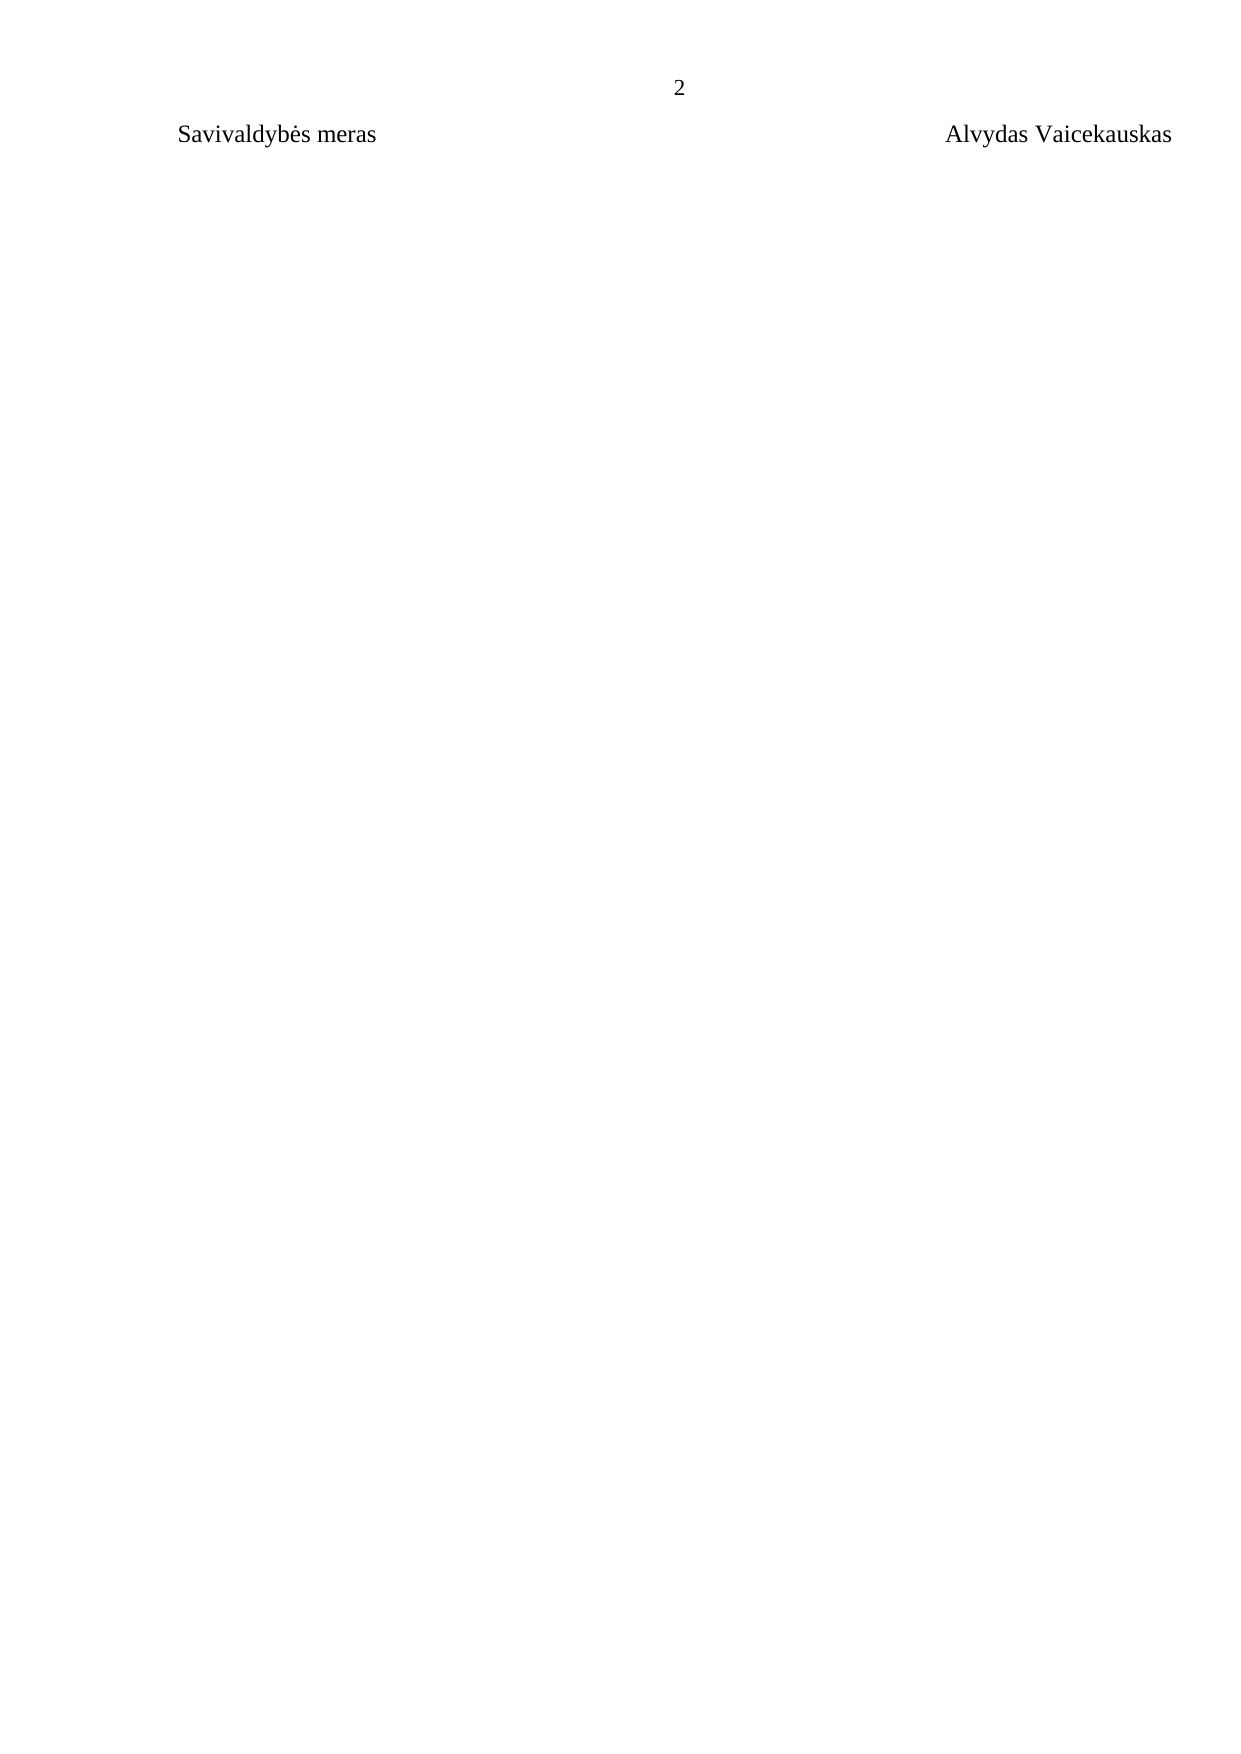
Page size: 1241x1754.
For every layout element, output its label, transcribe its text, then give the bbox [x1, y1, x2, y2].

text Savivaldybės meras Alvydas Vaicekauskas [177, 119, 1182, 147]
